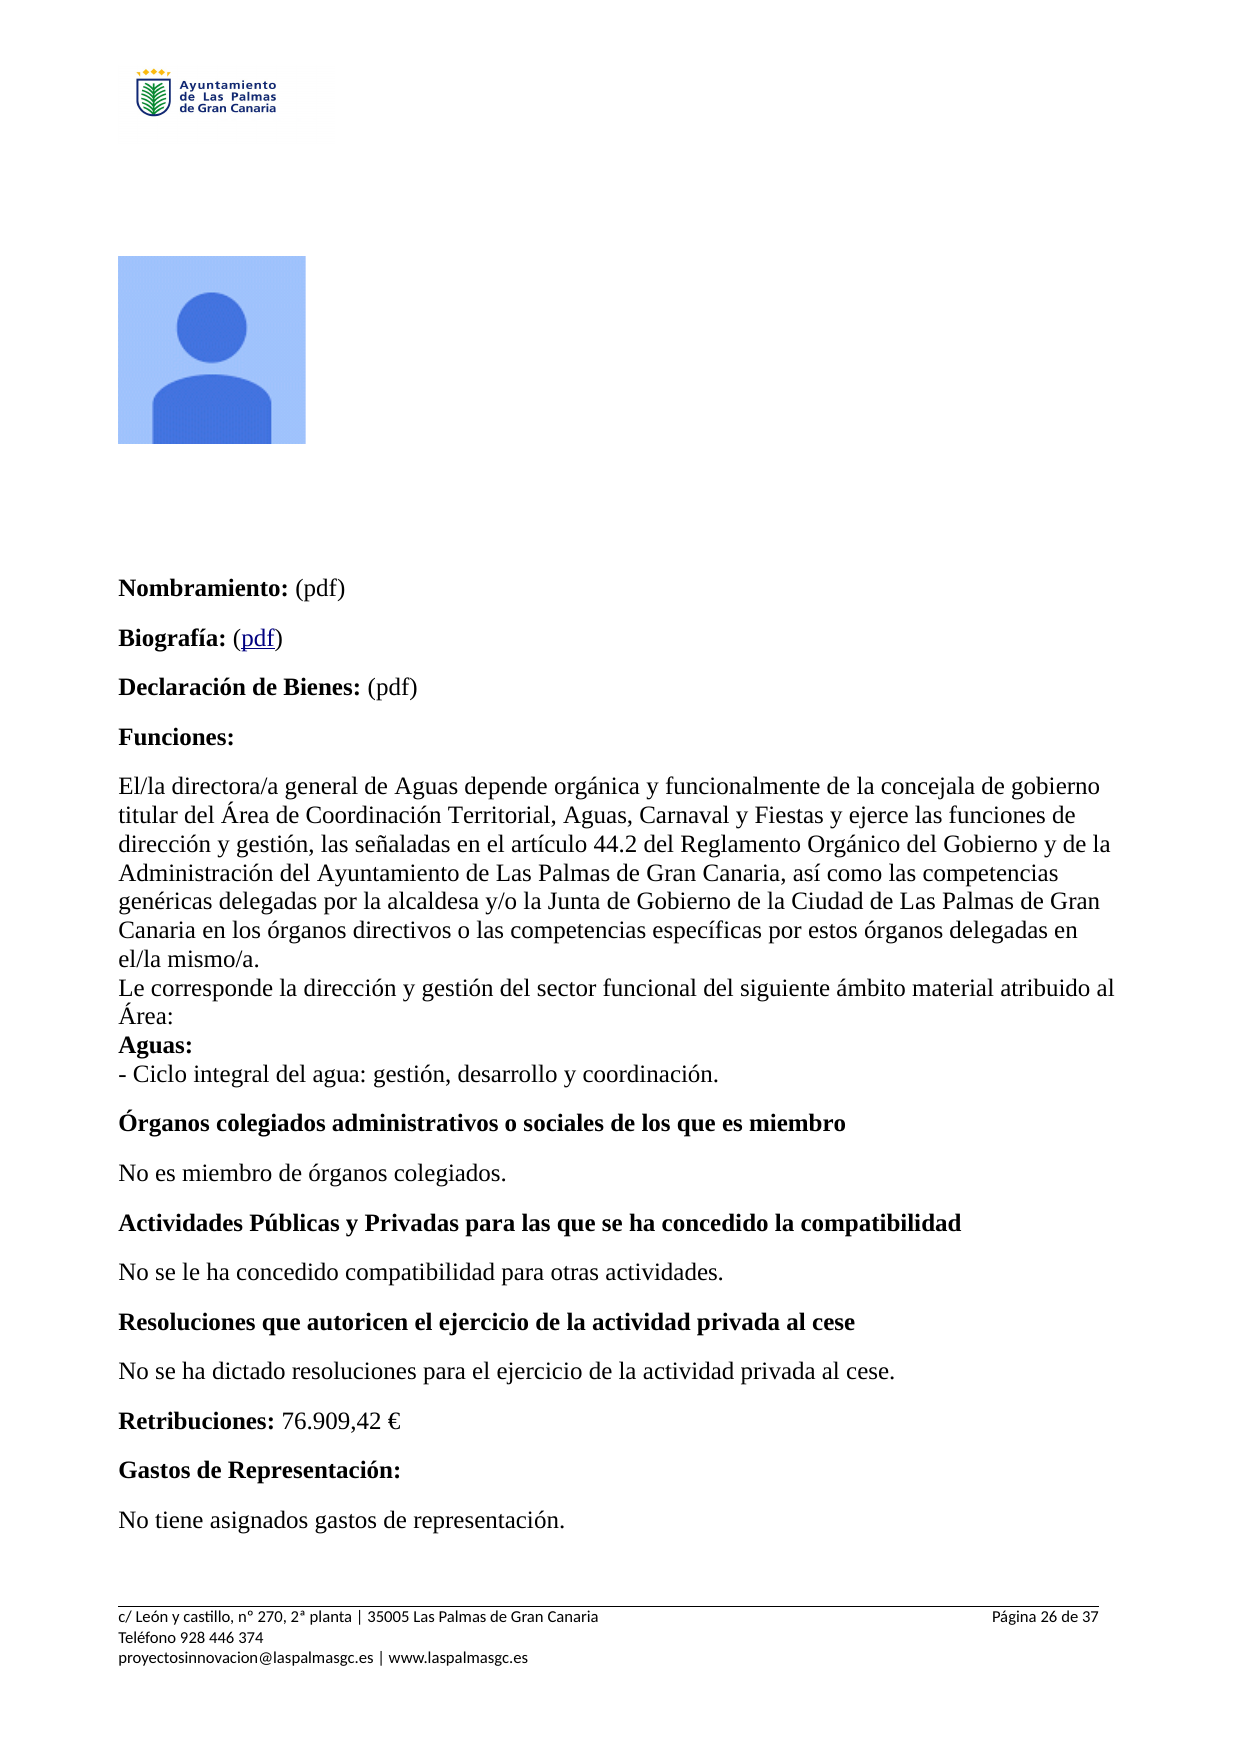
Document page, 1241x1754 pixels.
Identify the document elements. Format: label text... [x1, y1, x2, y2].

text Retribuciones: 76.909,42 € [118, 1406, 1122, 1435]
text Biografía: (pdf) [118, 623, 1122, 651]
text No se le ha concedido compatibilidad para otras actividades. [118, 1257, 1122, 1286]
text Resoluciones que autoricen el ejercicio de la actividad privada al cese [118, 1307, 1122, 1336]
text No es miembro de órganos colegiados. [118, 1158, 1122, 1187]
text Nombramiento: (pdf) [118, 573, 1122, 602]
text Actividades Públicas y Privadas para las que se ha concedido la compatibilidad [118, 1208, 1122, 1236]
text Declaración de Bienes: (pdf) [118, 672, 1122, 701]
text Gastos de Representación: [118, 1456, 1122, 1484]
picture [118, 65, 336, 144]
text Funciones: [118, 722, 1122, 751]
text Órganos colegiados administrativos o sociales de los que es miembro [118, 1108, 1122, 1137]
text No se ha dictado resoluciones para el ejercicio de la actividad privada al cese. [118, 1356, 1122, 1385]
picture [118, 256, 306, 444]
text El/la directora/a general de Aguas depende orgánica y funcionalmente de la concejala de gobierno titular del Área de Coordinación Territorial, Aguas, Carnaval y Fiestas y ejerce las funciones de dirección y gestión, las señaladas en el artículo 44.2 del Reglamento Orgánico del Gobierno y de la Administración del Ayuntamiento de Las Palmas de Gran Canaria, así como las competencias genéricas delegadas por la alcaldesa y/o la Junta de Gobierno de la Ciudad de Las Palmas de Gran Canaria en los órganos directivos o las competencias específicas por estos órganos delegadas en el/la mismo/a. Le corresponde la dirección y gestión del sector funcional del siguiente ámbito material atribuido al Área: Aguas: - Ciclo integral del agua: gestión, desarrollo y coordinación. [118, 771, 1122, 1088]
text No tiene asignados gastos de representación. [118, 1505, 1122, 1534]
